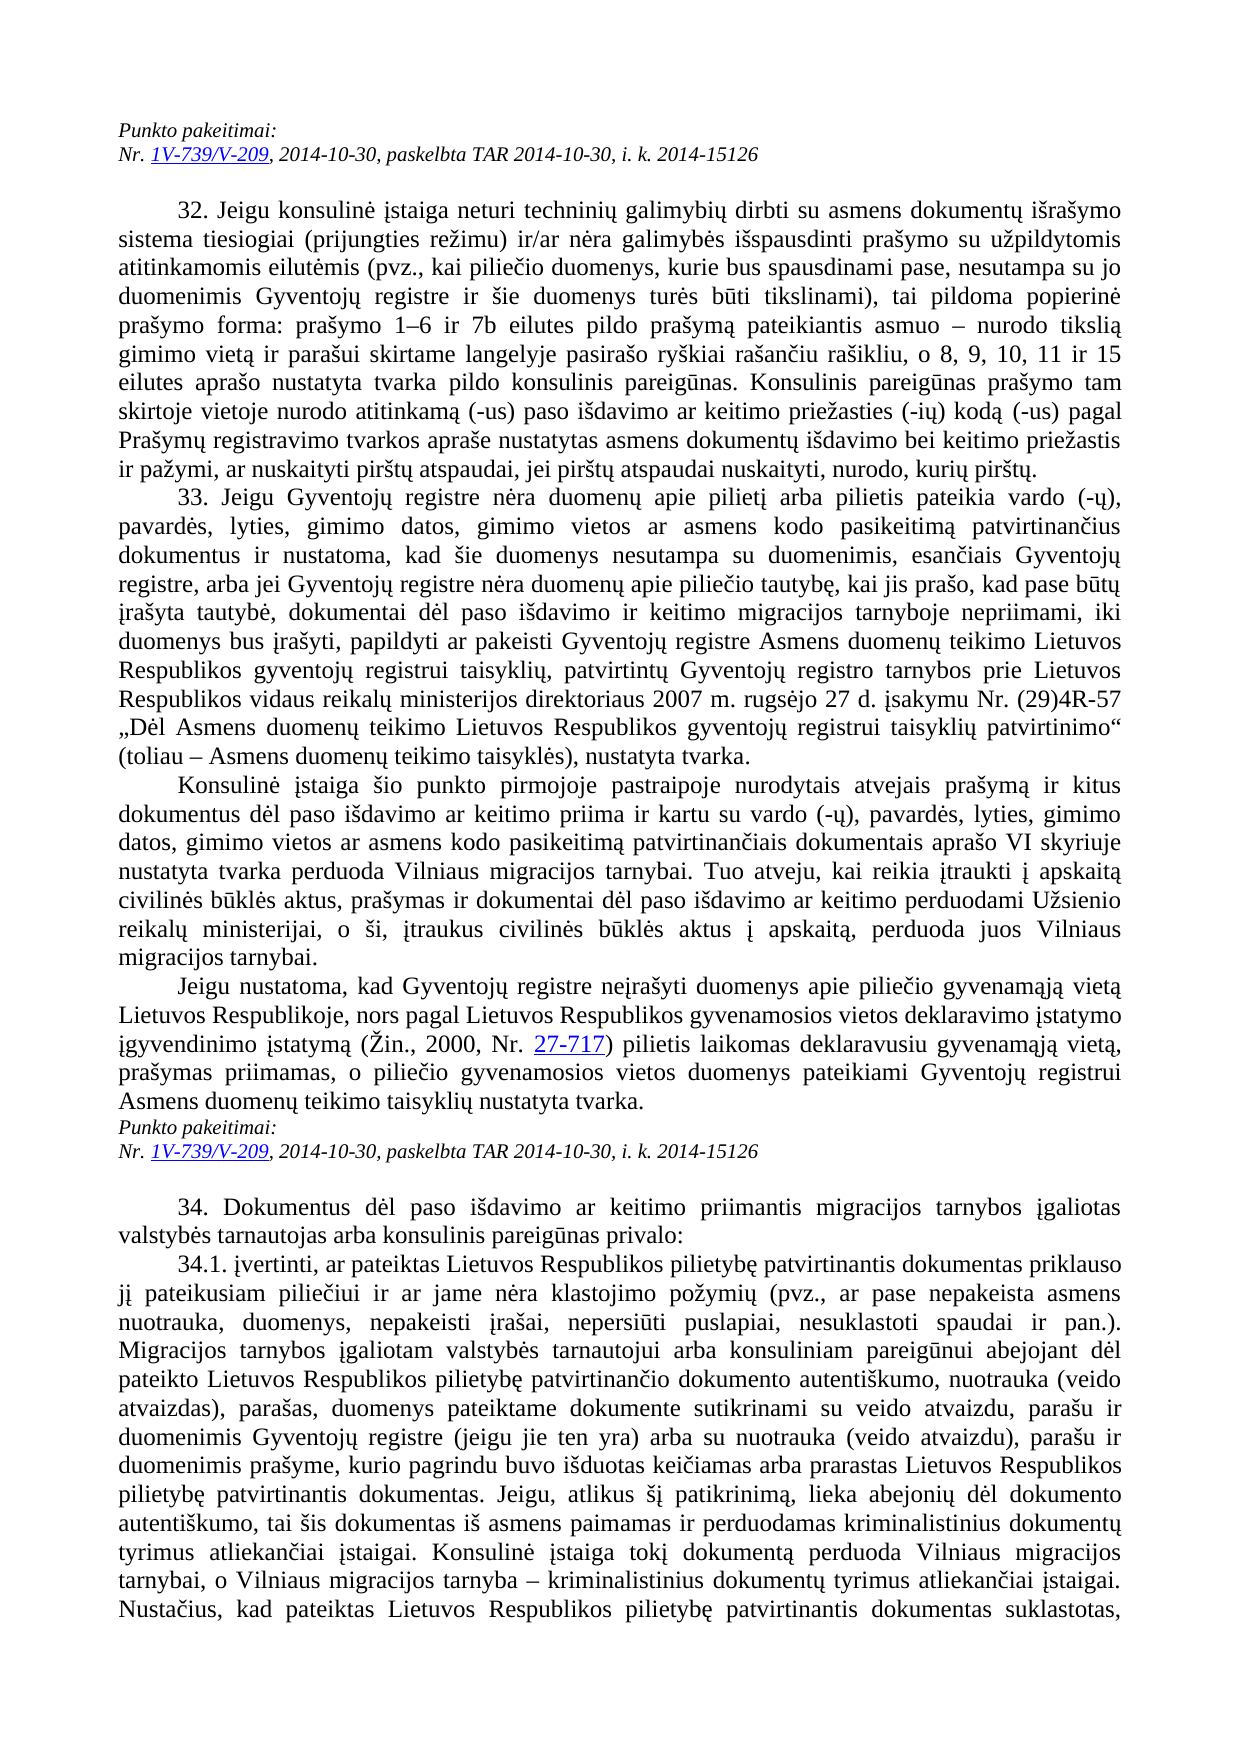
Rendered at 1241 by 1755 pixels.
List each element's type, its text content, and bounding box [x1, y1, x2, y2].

text Nr. 1V-739/V-209, 2014-10-30, paskelbta TAR 2014-10-30, i. k. 2014-15126 [118, 142, 1122, 166]
text Konsulinė įstaiga šio punkto pirmojoje pastraipoje nurodytais atvejais prašymą ir kitus dokumentus dėl paso išdavimo ar keitimo priima ir kartu su vardo (-ų), pavardės, lyties, gimimo datos, gimimo vietos ar asmens kodo pasikeitimą patvirtinančiais dokumentais aprašo VI skyriuje nustatyta tvarka perduoda Vilniaus migracijos tarnybai. Tuo atveju, kai reikia įtraukti į apskaitą civilinės būklės aktus, prašymas ir dokumentai dėl paso išdavimo ar keitimo perduodami Užsienio reikalų ministerijai, o ši, įtraukus civilinės būklės aktus į apskaitą, perduoda juos Vilniaus migracijos tarnybai. [118, 770, 1122, 971]
text 33. Jeigu Gyventojų registre nėra duomenų apie pilietį arba pilietis pateikia vardo (-ų), pavardės, lyties, gimimo datos, gimimo vietos ar asmens kodo pasikeitimą patvirtinančius dokumentus ir nustatoma, kad šie duomenys nesutampa su duomenimis, esančiais Gyventojų registre, arba jei Gyventojų registre nėra duomenų apie piliečio tautybę, kai jis prašo, kad pase būtų įrašyta tautybė, dokumentai dėl paso išdavimo ir keitimo migracijos tarnyboje nepriimami, iki duomenys bus įrašyti, papildyti ar pakeisti Gyventojų registre Asmens duomenų teikimo Lietuvos Respublikos gyventojų registrui taisyklių, patvirtintų Gyventojų registro tarnybos prie Lietuvos Respublikos vidaus reikalų ministerijos direktoriaus 2007 m. rugsėjo 27 d. įsakymu Nr. (29)4R-57 „Dėl Asmens duomenų teikimo Lietuvos Respublikos gyventojų registrui taisyklių patvirtinimo“ (toliau – Asmens duomenų teikimo taisyklės), nustatyta tvarka. [118, 482, 1122, 770]
text 34.1. įvertinti, ar pateiktas Lietuvos Respublikos pilietybę patvirtinantis dokumentas priklauso jį pateikusiam piliečiui ir ar jame nėra klastojimo požymių (pvz., ar pase nepakeista asmens nuotrauka, duomenys, nepakeisti įrašai, nepersiūti puslapiai, nesuklastoti spaudai ir pan.). Migracijos tarnybos įgaliotam valstybės tarnautojui arba konsuliniam pareigūnui abejojant dėl pateikto Lietuvos Respublikos pilietybę patvirtinančio dokumento autentiškumo, nuotrauka (veido atvaizdas), parašas, duomenys pateiktame dokumente sutikrinami su veido atvaizdu, parašu ir duomenimis Gyventojų registre (jeigu jie ten yra) arba su nuotrauka (veido atvaizdu), parašu ir duomenimis prašyme, kurio pagrindu buvo išduotas keičiamas arba prarastas Lietuvos Respublikos pilietybę patvirtinantis dokumentas. Jeigu, atlikus šį patikrinimą, lieka abejonių dėl dokumento autentiškumo, tai šis dokumentas iš asmens paimamas ir perduodamas kriminalistinius dokumentų tyrimus atliekančiai įstaigai. Konsulinė įstaiga tokį dokumentą perduoda Vilniaus migracijos tarnybai, o Vilniaus migracijos tarnyba – kriminalistinius dokumentų tyrimus atliekančiai įstaigai. Nustačius, kad pateiktas Lietuvos Respublikos pilietybę patvirtinantis dokumentas suklastotas, [118, 1249, 1122, 1623]
text Punkto pakeitimai: [118, 118, 1122, 142]
text Jeigu nustatoma, kad Gyventojų registre neįrašyti duomenys apie piliečio gyvenamąją vietą Lietuvos Respublikoje, nors pagal Lietuvos Respublikos gyvenamosios vietos deklaravimo įstatymo įgyvendinimo įstatymą (Žin., 2000, Nr. 27-717) pilietis laikomas deklaravusiu gyvenamąją vietą, prašymas priimamas, o piliečio gyvenamosios vietos duomenys pateikiami Gyventojų registrui Asmens duomenų teikimo taisyklių nustatyta tvarka. [118, 971, 1122, 1115]
text Nr. 1V-739/V-209, 2014-10-30, paskelbta TAR 2014-10-30, i. k. 2014-15126 [118, 1139, 1122, 1163]
text 32. Jeigu konsulinė įstaiga neturi techninių galimybių dirbti su asmens dokumentų išrašymo sistema tiesiogiai (prijungties režimu) ir/ar nėra galimybės išspausdinti prašymo su užpildytomis atitinkamomis eilutėmis (pvz., kai piliečio duomenys, kurie bus spausdinami pase, nesutampa su jo duomenimis Gyventojų registre ir šie duomenys turės būti tikslinami), tai pildoma popierinė prašymo forma: prašymo 1–6 ir 7b eilutes pildo prašymą pateikiantis asmuo – nurodo tikslią gimimo vietą ir parašui skirtame langelyje pasirašo ryškiai rašančiu rašikliu, o 8, 9, 10, 11 ir 15 eilutes aprašo nustatyta tvarka pildo konsulinis pareigūnas. Konsulinis pareigūnas prašymo tam skirtoje vietoje nurodo atitinkamą (-us) paso išdavimo ar keitimo priežasties (-ių) kodą (-us) pagal Prašymų registravimo tvarkos apraše nustatytas asmens dokumentų išdavimo bei keitimo priežastis ir pažymi, ar nuskaityti pirštų atspaudai, jei pirštų atspaudai nuskaityti, nurodo, kurių pirštų. [118, 195, 1122, 482]
text 34. Dokumentus dėl paso išdavimo ar keitimo priimantis migracijos tarnybos įgaliotas valstybės tarnautojas arba konsulinis pareigūnas privalo: [118, 1192, 1122, 1249]
text Punkto pakeitimai: [118, 1115, 1122, 1139]
